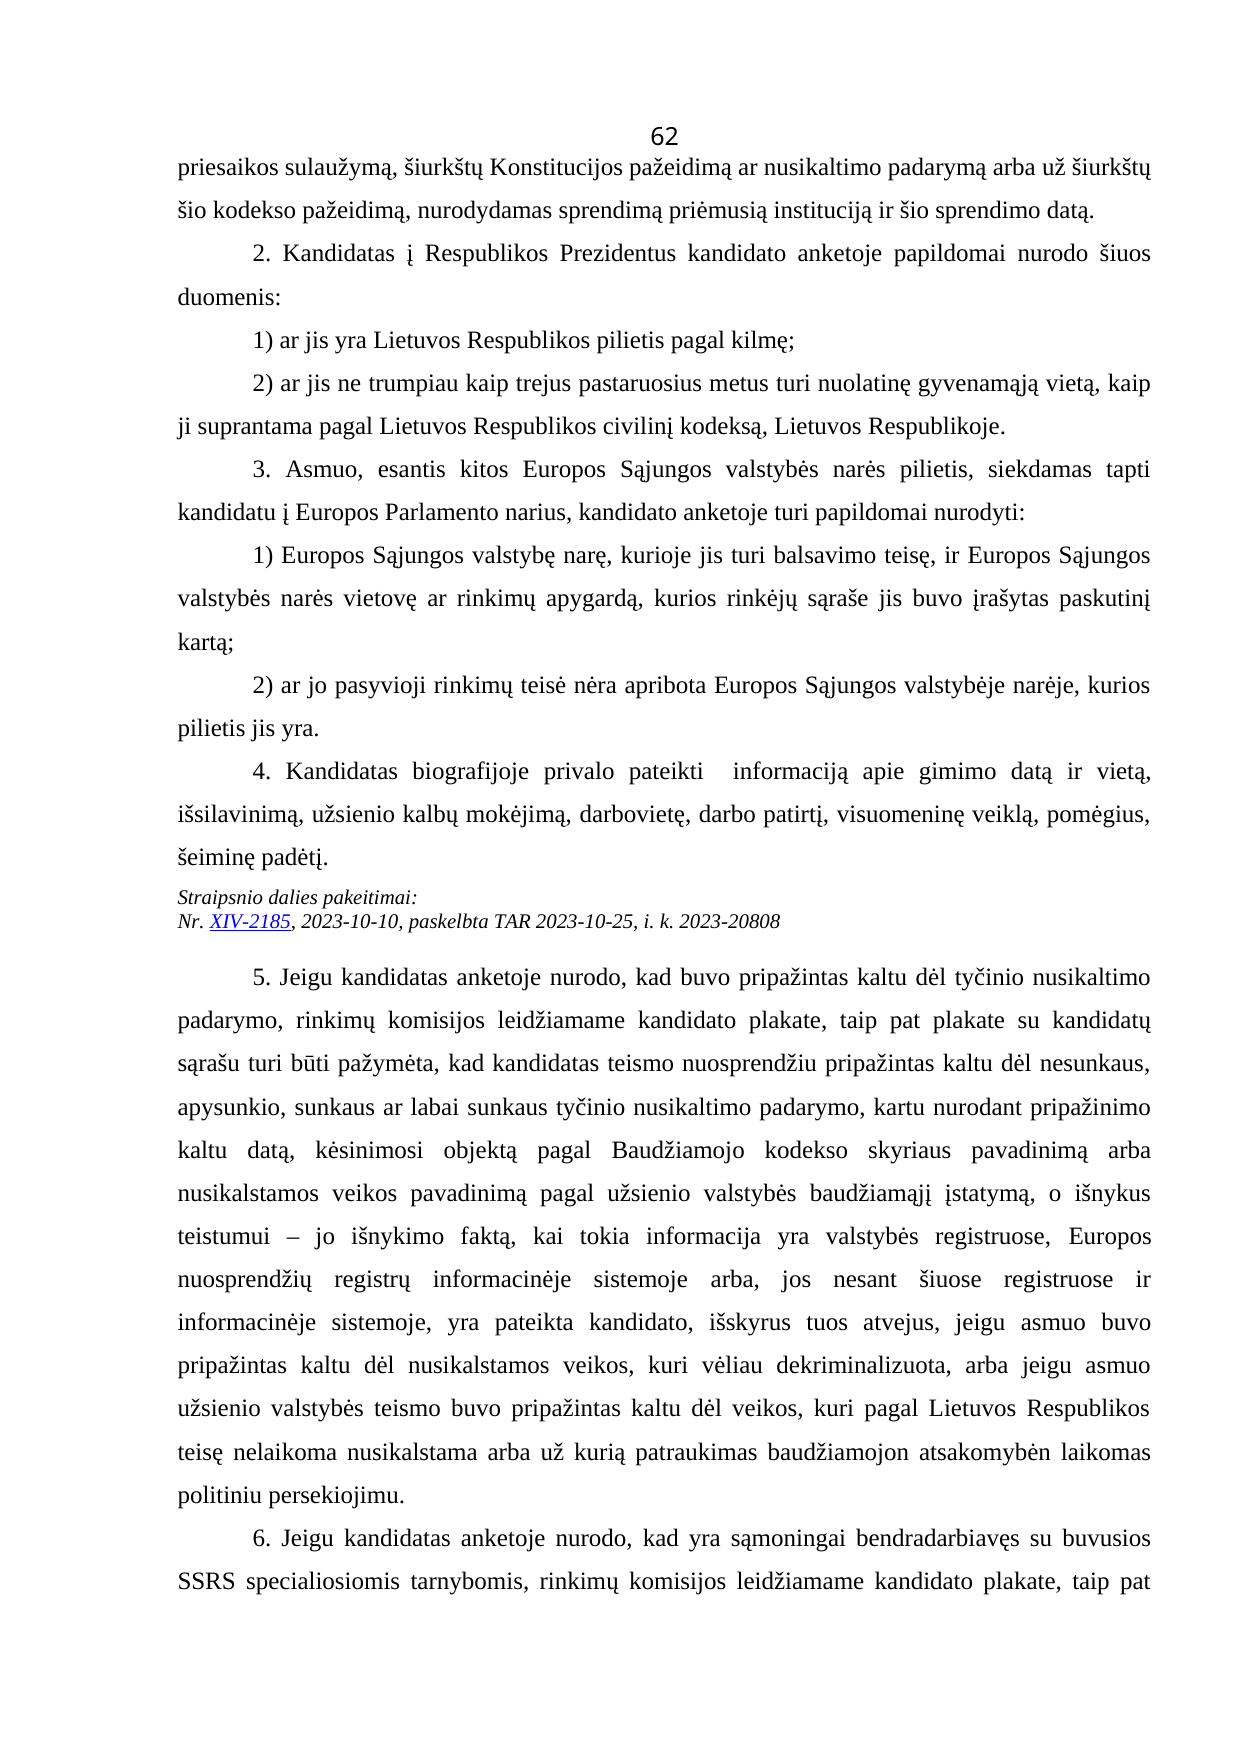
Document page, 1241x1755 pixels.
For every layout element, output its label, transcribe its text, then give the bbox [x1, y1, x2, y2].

text 2) ar jo pasyvioji rinkimų teisė nėra apribota Europos Sąjungos valstybėje narėje, kurios pilietis jis yra. [177, 670, 1152, 742]
text 1) Europos Sąjungos valstybę narę, kurioje jis turi balsavimo teisę, ir Europos Sąjungos valstybės narės vietovę ar rinkimų apygardą, kurios rinkėjų sąraše jis buvo įrašytas paskutinį kartą; [177, 540, 1152, 655]
text 3. Asmuo, esantis kitos Europos Sąjungos valstybės narės pilietis, siekdamas tapti kandidatu į Europos Parlamento narius, kandidato anketoje turi papildomai nurodyti: [177, 454, 1152, 526]
text 4. Kandidatas biografijoje privalo pateikti informaciją apie gimimo datą ir vietą, išsilavinimą, užsienio kalbų mokėjimą, darbovietę, darbo patirtį, visuomeninę veiklą, pomėgius, šeiminę padėtį. [177, 756, 1152, 871]
text 2. Kandidatas į Respublikos Prezidentus kandidato anketoje papildomai nurodo šiuos duomenis: [177, 238, 1152, 310]
text Nr. XIV-2185, 2023-10-10, paskelbta TAR 2023-10-25, i. k. 2023-20808 [177, 909, 1152, 933]
text 5. Jeigu kandidatas anketoje nurodo, kad buvo pripažintas kaltu dėl tyčinio nusikaltimo padarymo, rinkimų komisijos leidžiamame kandidato plakate, taip pat plakate su kandidatų sąrašu turi būti pažymėta, kad kandidatas teismo nuosprendžiu pripažintas kaltu dėl nesunkaus, apysunkio, sunkaus ar labai sunkaus tyčinio nusikaltimo padarymo, kartu nurodant pripažinimo kaltu datą, kėsinimosi objektą pagal Baudžiamojo kodekso skyriaus pavadinimą arba nusikalstamos veikos pavadinimą pagal užsienio valstybės baudžiamąjį įstatymą, o išnykus teistumui – jo išnykimo faktą, kai tokia informacija yra valstybės registruose, Europos nuosprendžių registrų informacinėje sistemoje arba, jos nesant šiuose registruose ir informacinėje sistemoje, yra pateikta kandidato, išskyrus tuos atvejus, jeigu asmuo buvo pripažintas kaltu dėl nusikalstamos veikos, kuri vėliau dekriminalizuota, arba jeigu asmuo užsienio valstybės teismo buvo pripažintas kaltu dėl veikos, kuri pagal Lietuvos Respublikos teisę nelaikoma nusikalstama arba už kurią patraukimas baudžiamojon atsakomybėn laikomas politiniu persekiojimu. [177, 962, 1152, 1508]
text 2) ar jis ne trumpiau kaip trejus pastaruosius metus turi nuolatinę gyvenamąją vietą, kaip ji suprantama pagal Lietuvos Respublikos civilinį kodeksą, Lietuvos Respublikoje. [177, 368, 1152, 440]
text priesaikos sulaužymą, šiurkštų Konstitucijos pažeidimą ar nusikaltimo padarymą arba už šiurkštų šio kodekso pažeidimą, nurodydamas sprendimą priėmusią instituciją ir šio sprendimo datą. [177, 152, 1152, 224]
text 1) ar jis yra Lietuvos Respublikos pilietis pagal kilmę; [177, 325, 1152, 353]
text Straipsnio dalies pakeitimai: [177, 885, 1152, 909]
text 6. Jeigu kandidatas anketoje nurodo, kad yra sąmoningai bendradarbiavęs su buvusios SSRS specialiosiomis tarnybomis, rinkimų komisijos leidžiamame kandidato plakate, taip pat [177, 1523, 1152, 1595]
